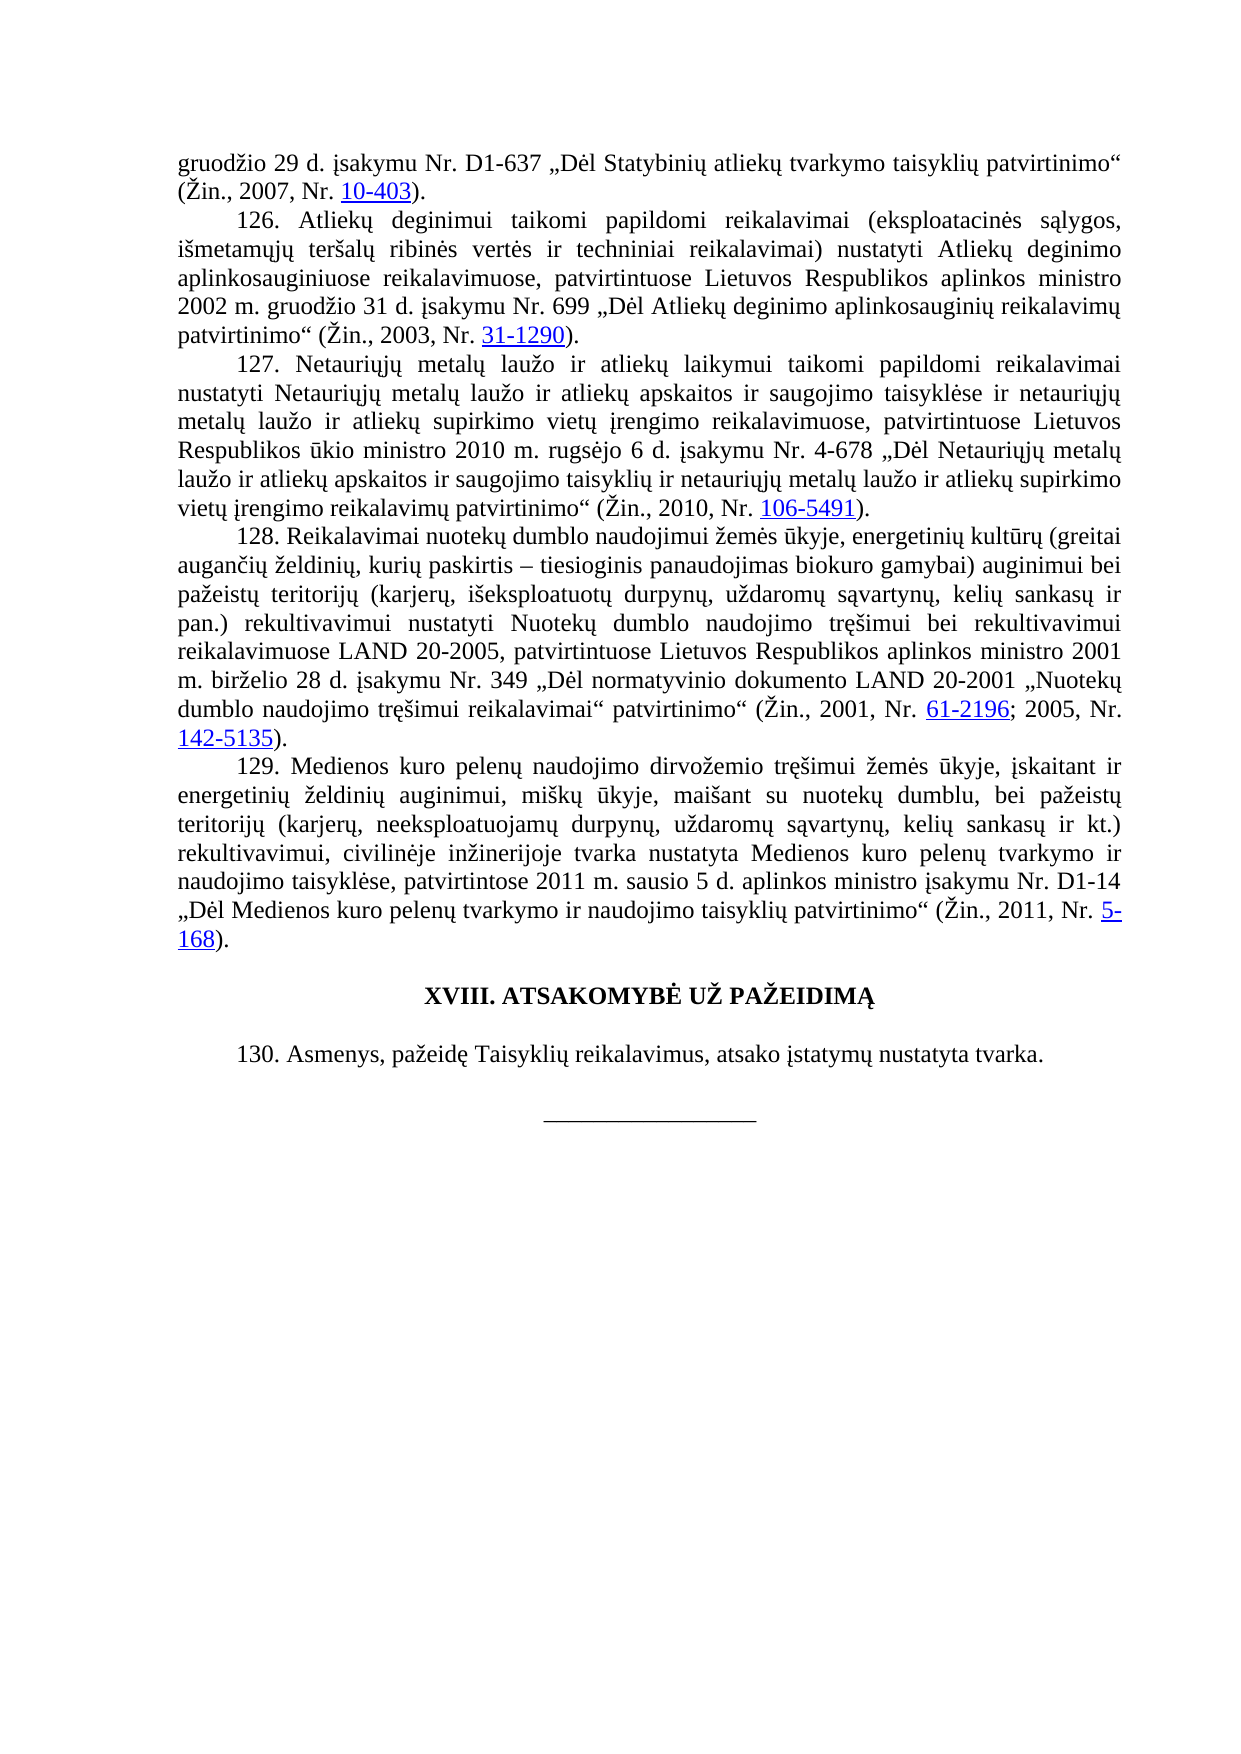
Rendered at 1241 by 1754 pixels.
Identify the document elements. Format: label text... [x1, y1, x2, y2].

text _________________ [177, 1096, 1122, 1125]
text 127. Netauriųjų metalų laužo ir atliekų laikymui taikomi papildomi reikalavimai nustatyti Netauriųjų metalų laužo ir atliekų apskaitos ir saugojimo taisyklėse ir netauriųjų metalų laužo ir atliekų supirkimo vietų įrengimo reikalavimuose, patvirtintuose Lietuvos Respublikos ūkio ministro 2010 m. rugsėjo 6 d. įsakymu Nr. 4-678 „Dėl Netauriųjų metalų laužo ir atliekų apskaitos ir saugojimo taisyklių ir netauriųjų metalų laužo ir atliekų supirkimo vietų įrengimo reikalavimų patvirtinimo“ (Žin., 2010, Nr. 106-5491). [177, 349, 1122, 521]
text 126. Atliekų deginimui taikomi papildomi reikalavimai (eksploatacinės sąlygos, išmetamųjų teršalų ribinės vertės ir techniniai reikalavimai) nustatyti Atliekų deginimo aplinkosauginiuose reikalavimuose, patvirtintuose Lietuvos Respublikos aplinkos ministro 2002 m. gruodžio 31 d. įsakymu Nr. 699 „Dėl Atliekų deginimo aplinkosauginių reikalavimų patvirtinimo“ (Žin., 2003, Nr. 31-1290). [177, 205, 1122, 349]
text 129. Medienos kuro pelenų naudojimo dirvožemio tręšimui žemės ūkyje, įskaitant ir energetinių želdinių auginimui, miškų ūkyje, maišant su nuotekų dumblu, bei pažeistų teritorijų (karjerų, neeksploatuojamų durpynų, uždaromų sąvartynų, kelių sankasų ir kt.) rekultivavimui, civilinėje inžinerijoje tvarka nustatyta Medienos kuro pelenų tvarkymo ir naudojimo taisyklėse, patvirtintose 2011 m. sausio 5 d. aplinkos ministro įsakymu Nr. D1-14 „Dėl Medienos kuro pelenų tvarkymo ir naudojimo taisyklių patvirtinimo“ (Žin., 2011, Nr. 5-168). [177, 751, 1122, 953]
text XVIII. ATSAKOMYBĖ UŽ PAŽEIDIMĄ [177, 981, 1122, 1010]
text 128. Reikalavimai nuotekų dumblo naudojimui žemės ūkyje, energetinių kultūrų (greitai augančių želdinių, kurių paskirtis – tiesioginis panaudojimas biokuro gamybai) auginimui bei pažeistų teritorijų (karjerų, išeksploatuotų durpynų, uždaromų sąvartynų, kelių sankasų ir pan.) rekultivavimui nustatyti Nuotekų dumblo naudojimo tręšimui bei rekultivavimui reikalavimuose LAND 20-2005, patvirtintuose Lietuvos Respublikos aplinkos ministro 2001 m. birželio 28 d. įsakymu Nr. 349 „Dėl normatyvinio dokumento LAND 20-2001 „Nuotekų dumblo naudojimo tręšimui reikalavimai“ patvirtinimo“ (Žin., 2001, Nr. 61-2196; 2005, Nr. 142-5135). [177, 521, 1122, 751]
text 130. Asmenys, pažeidę Taisyklių reikalavimus, atsako įstatymų nustatyta tvarka. [177, 1039, 1122, 1068]
text gruodžio 29 d. įsakymu Nr. D1-637 „Dėl Statybinių atliekų tvarkymo taisyklių patvirtinimo“ (Žin., 2007, Nr. 10-403). [177, 148, 1122, 205]
